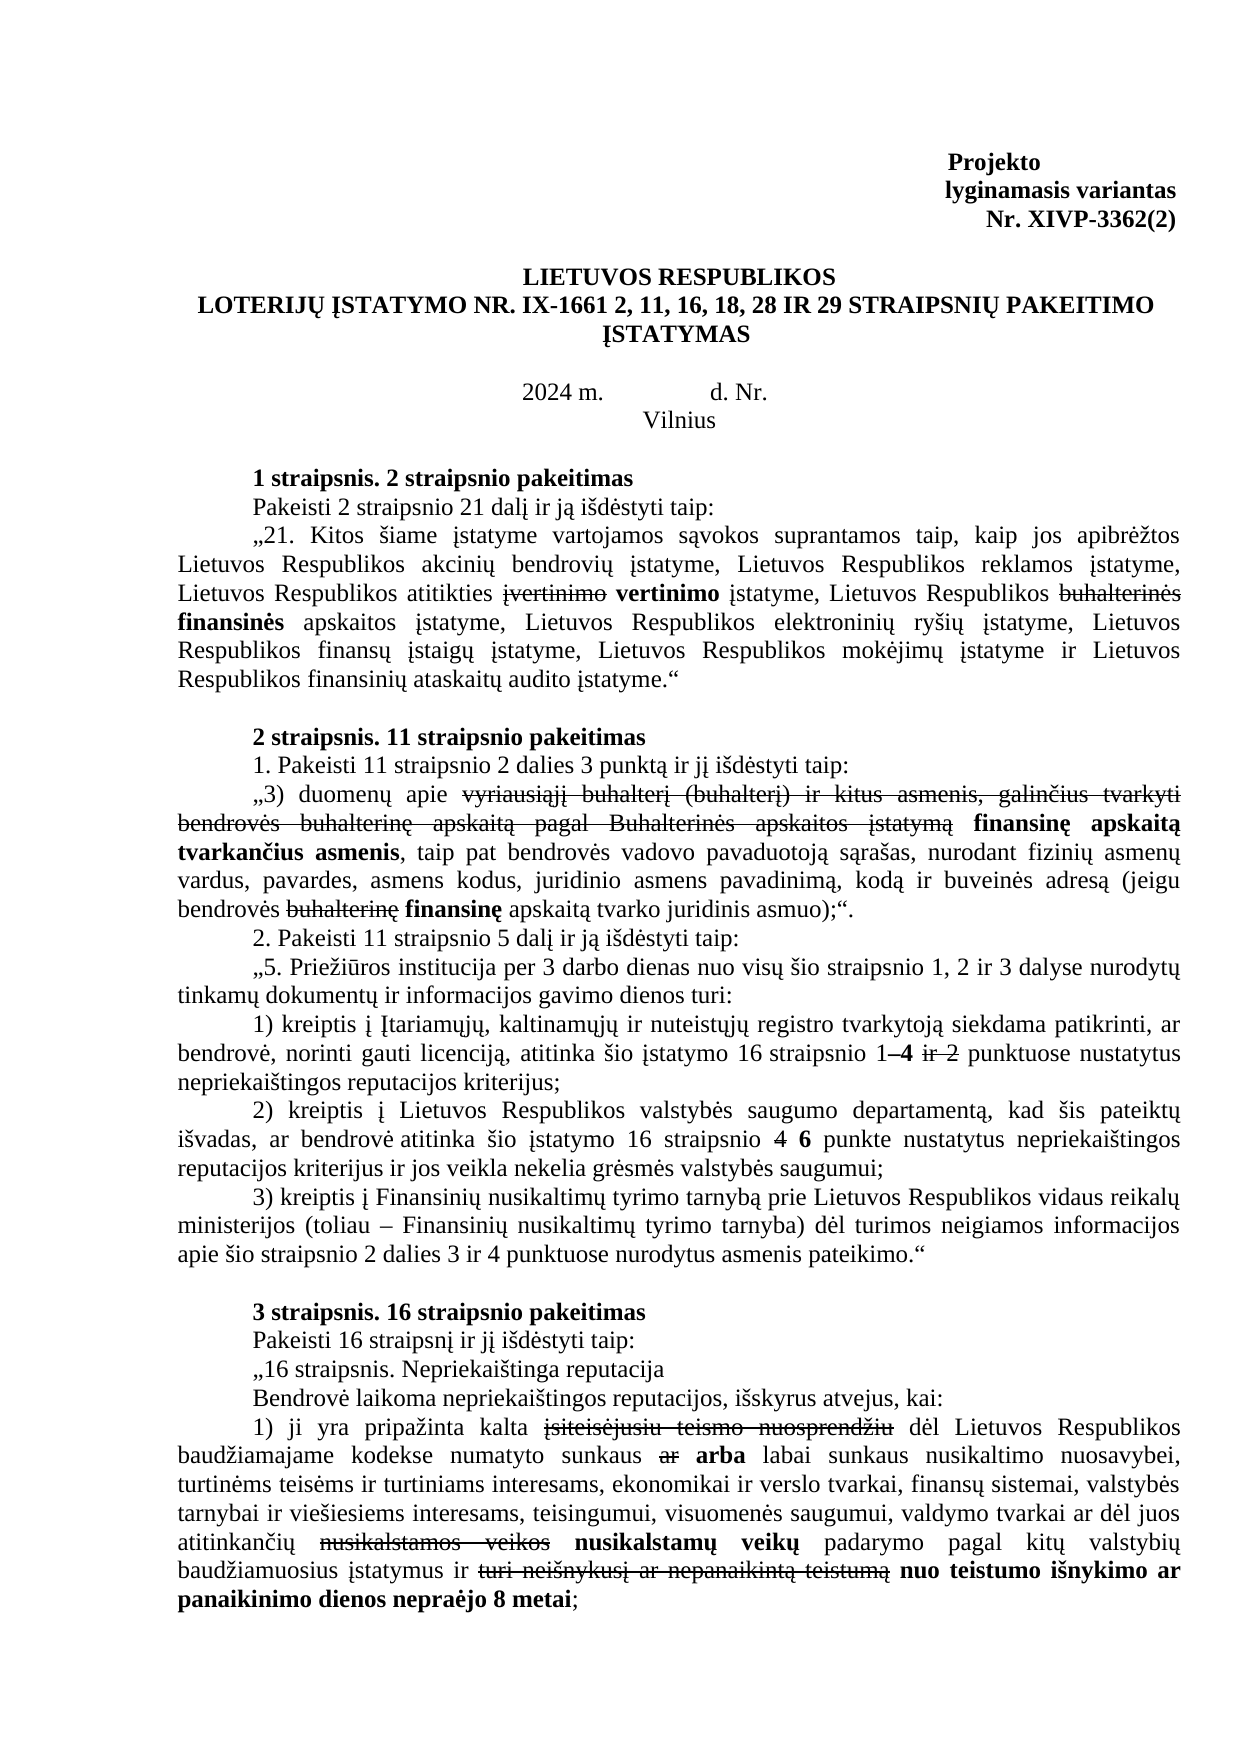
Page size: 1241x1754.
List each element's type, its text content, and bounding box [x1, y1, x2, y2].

text LIETUVOS RESPUBLIKOS [177, 262, 1181, 291]
text 1) ji yra pripažinta kalta įsiteisėjusiu teismo nuosprendžiu dėl Lietuvos Respublikos baudžiamajame kodekse numatyto sunkaus ar arba labai sunkaus nusikaltimo nuosavybei, turtinėms teisėms ir turtiniams interesams, ekonomikai ir verslo tvarkai, finansų sistemai, valstybės tarnybai ir viešiesiems interesams, teisingumui, visuomenės saugumui, valdymo tvarkai ar dėl juos atitinkančių nusikalstamos veikos nusikalstamų veikų padarymo pagal kitų valstybių baudžiamuosius įstatymus ir turi neišnykusį ar nepanaikintą teistumą nuo teistumo išnykimo ar panaikinimo dienos nepraėjo 8 metai; [177, 1412, 1181, 1613]
text 2024 m. d. Nr. [177, 377, 1181, 406]
text „3) duomenų apie vyriausiąjį buhalterį (buhalterį) ir kitus asmenis, galinčius tvarkyti bendrovės buhalterinę apskaitą pagal Buhalterinės apskaitos įstatymą finansinę apskaitą tvarkančius asmenis, taip pat bendrovės vadovo pavaduotoją sąrašas, nurodant fizinių asmenų vardus, pavardes, asmens kodus, juridinio asmens pavadinimą, kodą ir buveinės adresą (jeigu bendrovės buhalterinę finansinę apskaitą tvarko juridinis asmuo);“. [177, 779, 1181, 923]
text 3) kreiptis į Finansinių nusikaltimų tyrimo tarnybą prie Lietuvos Respublikos vidaus reikalų ministerijos (toliau – Finansinių nusikaltimų tyrimo tarnyba) dėl turimos neigiamos informacijos apie šio straipsnio 2 dalies 3 ir 4 punktuose nurodytus asmenis pateikimo.“ [177, 1182, 1181, 1268]
text Pakeisti 2 straipsnio 21 dalį ir ją išdėstyti taip: [177, 492, 1181, 521]
text 2 straipsnis. 11 straipsnio pakeitimas [177, 722, 1181, 751]
text Bendrovė laikoma nepriekaištingos reputacijos, išskyrus atvejus, kai: [177, 1383, 1181, 1412]
text 3 straipsnis. 16 straipsnio pakeitimas [177, 1297, 1181, 1326]
text „5. Priežiūros institucija per 3 darbo dienas nuo visų šio straipsnio 1, 2 ir 3 dalyse nurodytų tinkamų dokumentų ir informacijos gavimo dienos turi: [177, 952, 1181, 1009]
text Vilnius [177, 406, 1181, 434]
text 2. Pakeisti 11 straipsnio 5 dalį ir ją išdėstyti taip: [177, 923, 1181, 952]
text 1) kreiptis į Įtariamųjų, kaltinamųjų ir nuteistųjų registro tvarkytoją siekdama patikrinti, ar bendrovė, norinti gauti licenciją, atitinka šio įstatymo 16 straipsnio 1–4 ir 2 punktuose nustatytus nepriekaištingos reputacijos kriterijus; [177, 1009, 1181, 1096]
text ĮSTATYMAS [177, 319, 1181, 348]
text LOTERIJŲ ĮSTATYMO NR. IX-1661 2, 11, 16, 18, 28 IR 29 straipsnių pakeitimo [177, 291, 1181, 319]
text „16 straipsnis. Nepriekaištinga reputacija [177, 1354, 1181, 1383]
text Pakeisti 16 straipsnį ir jį išdėstyti taip: [177, 1326, 1181, 1354]
text Projekto [851, 147, 1176, 176]
text 1 straipsnis. 2 straipsnio pakeitimas [177, 463, 1181, 492]
text 1. Pakeisti 11 straipsnio 2 dalies 3 punktą ir jį išdėstyti taip: [177, 751, 1181, 779]
text 2) kreiptis į Lietuvos Respublikos valstybės saugumo departamentą, kad šis pateiktų išvadas, ar bendrovė atitinka šio įstatymo 16 straipsnio 4 6 punkte nustatytus nepriekaištingos reputacijos kriterijus ir jos veikla nekelia grėsmės valstybės saugumui; [177, 1096, 1181, 1182]
text lyginamasis variantas Nr. XIVP-3362(2) [812, 176, 1176, 233]
text „21. Kitos šiame įstatyme vartojamos sąvokos suprantamos taip, kaip jos apibrėžtos Lietuvos Respublikos akcinių bendrovių įstatyme, Lietuvos Respublikos reklamos įstatyme, Lietuvos Respublikos atitikties įvertinimo vertinimo įstatyme, Lietuvos Respublikos buhalterinės finansinės apskaitos įstatyme, Lietuvos Respublikos elektroninių ryšių įstatyme, Lietuvos Respublikos finansų įstaigų įstatyme, Lietuvos Respublikos mokėjimų įstatyme ir Lietuvos Respublikos finansinių ataskaitų audito įstatyme.“ [177, 521, 1181, 693]
